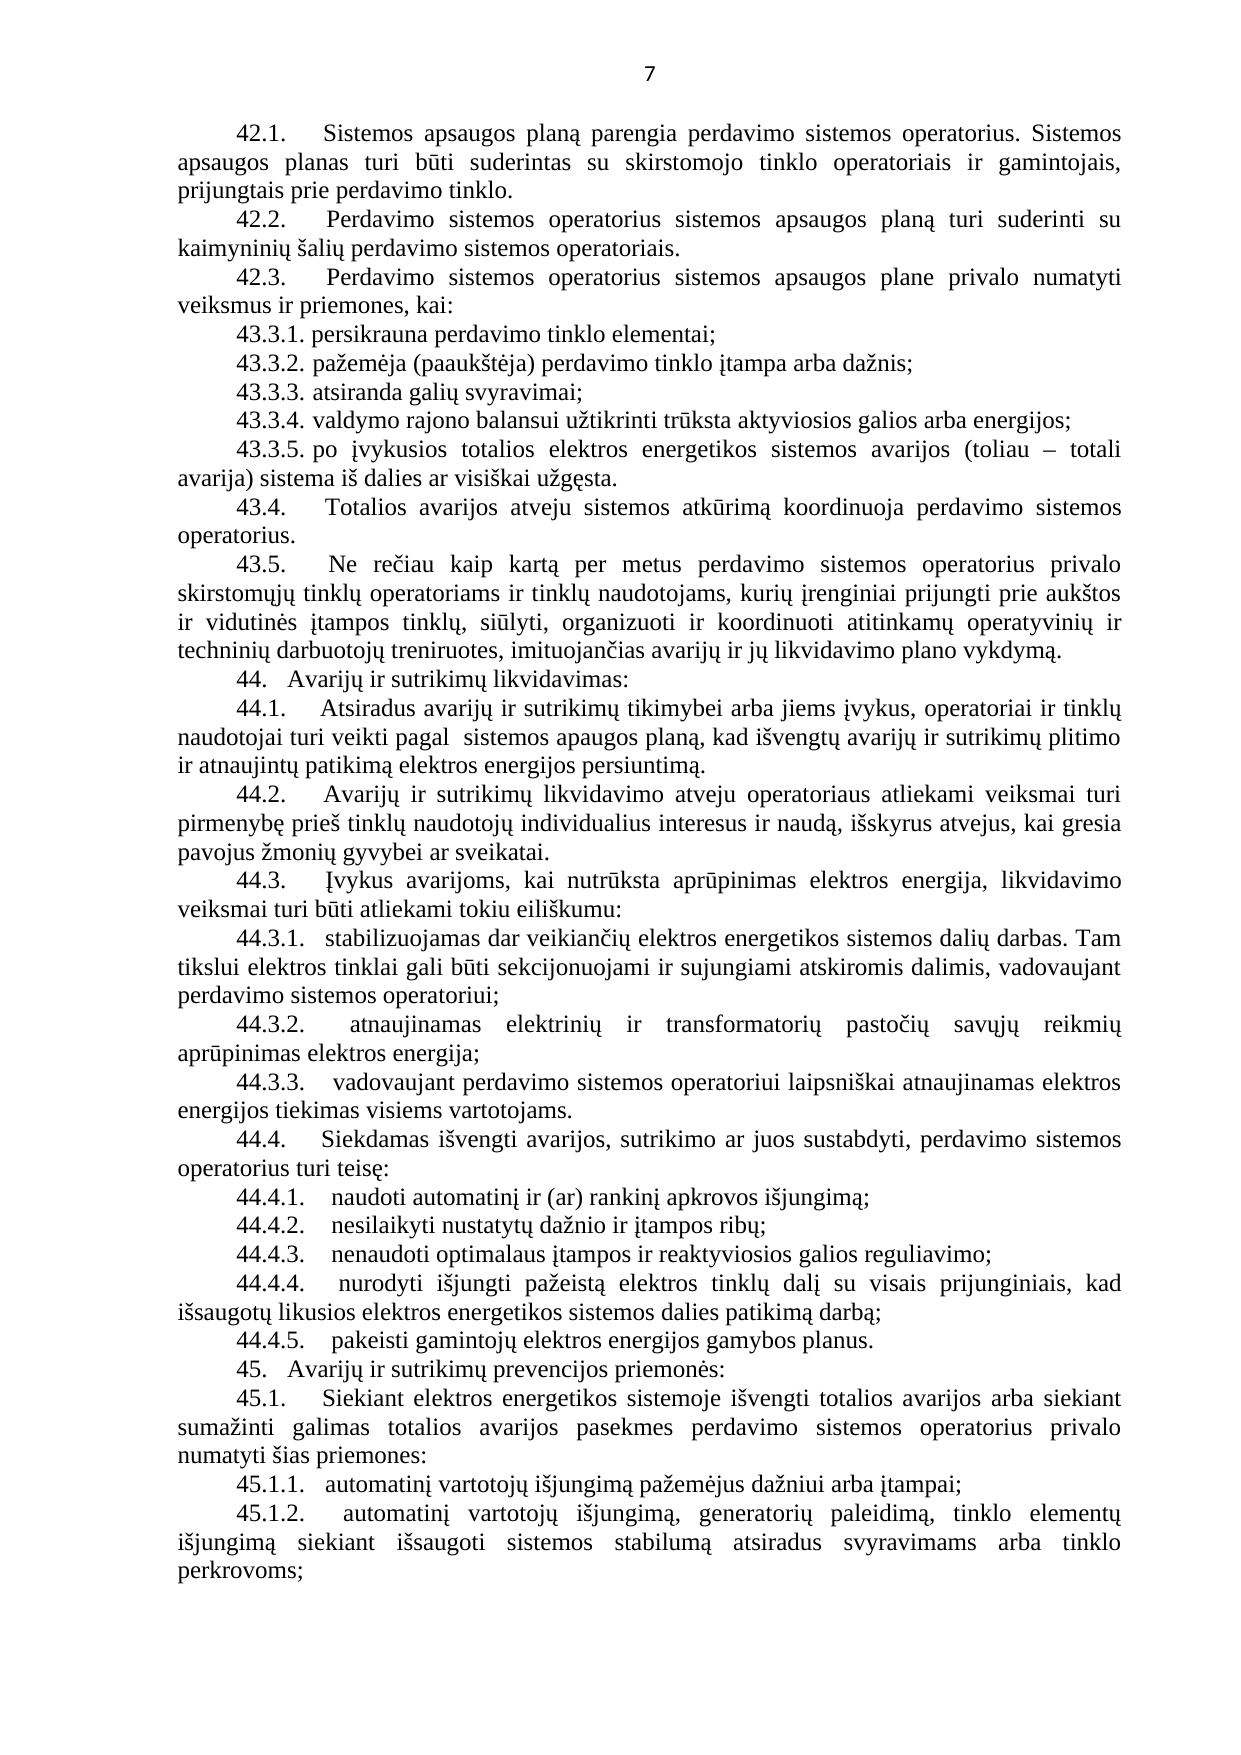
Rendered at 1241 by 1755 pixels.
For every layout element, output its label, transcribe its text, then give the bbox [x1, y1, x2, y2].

text 43.3.5. po įvykusios totalios elektros energetikos sistemos avarijos (toliau – totali avarija) sistema iš dalies ar visiškai užgęsta. [177, 434, 1122, 492]
text 44.4.1. naudoti automatinį ir (ar) rankinį apkrovos išjungimą; [177, 1182, 1122, 1211]
text 43.3.3. atsiranda galių svyravimai; [177, 377, 1122, 406]
text 44.3.1. stabilizuojamas dar veikiančių elektros energetikos sistemos dalių darbas. Tam tikslui elektros tinklai gali būti sekcijonuojami ir sujungiami atskiromis dalimis, vadovaujant perdavimo sistemos operatoriui; [177, 923, 1122, 1009]
text 42.2. Perdavimo sistemos operatorius sistemos apsaugos planą turi suderinti su kaimyninių šalių perdavimo sistemos operatoriais. [177, 204, 1122, 262]
text 44.3.3. vadovaujant perdavimo sistemos operatoriui laipsniškai atnaujinamas elektros energijos tiekimas visiems vartotojams. [177, 1067, 1122, 1124]
text 43.3.1. persikrauna perdavimo tinklo elementai; [177, 319, 1122, 348]
text 45.1. Siekiant elektros energetikos sistemoje išvengti totalios avarijos arba siekiant sumažinti galimas totalios avarijos pasekmes perdavimo sistemos operatorius privalo numatyti šias priemones: [177, 1383, 1122, 1469]
text 42.1. Sistemos apsaugos planą parengia perdavimo sistemos operatorius. Sistemos apsaugos planas turi būti suderintas su skirstomojo tinklo operatoriais ir gamintojais, prijungtais prie perdavimo tinklo. [177, 118, 1122, 204]
text 44.2. Avarijų ir sutrikimų likvidavimo atveju operatoriaus atliekami veiksmai turi pirmenybę prieš tinklų naudotojų individualius interesus ir naudą, išskyrus atvejus, kai gresia pavojus žmonių gyvybei ar sveikatai. [177, 779, 1122, 866]
text 44.4. Siekdamas išvengti avarijos, sutrikimo ar juos sustabdyti, perdavimo sistemos operatorius turi teisę: [177, 1124, 1122, 1182]
text 43.3.2. pažemėja (paaukštėja) perdavimo tinklo įtampa arba dažnis; [177, 348, 1122, 377]
text 44.4.2. nesilaikyti nustatytų dažnio ir įtampos ribų; [177, 1211, 1122, 1239]
text 45. Avarijų ir sutrikimų prevencijos priemonės: [177, 1354, 1122, 1383]
text 44.4.3. nenaudoti optimalaus įtampos ir reaktyviosios galios reguliavimo; [177, 1239, 1122, 1268]
text 43.5. Ne rečiau kaip kartą per metus perdavimo sistemos operatorius privalo skirstomųjų tinklų operatoriams ir tinklų naudotojams, kurių įrenginiai prijungti prie aukštos ir vidutinės įtampos tinklų, siūlyti, organizuoti ir koordinuoti atitinkamų operatyvinių ir techninių darbuotojų treniruotes, imituojančias avarijų ir jų likvidavimo plano vykdymą. [177, 549, 1122, 664]
text 44.4.5. pakeisti gamintojų elektros energijos gamybos planus. [177, 1326, 1122, 1354]
text 44.4.4. nurodyti išjungti pažeistą elektros tinklų dalį su visais prijunginiais, kad išsaugotų likusios elektros energetikos sistemos dalies patikimą darbą; [177, 1268, 1122, 1326]
text 43.3.4. valdymo rajono balansui užtikrinti trūksta aktyviosios galios arba energijos; [177, 406, 1122, 434]
text 44.3. Įvykus avarijoms, kai nutrūksta aprūpinimas elektros energija, likvidavimo veiksmai turi būti atliekami tokiu eiliškumu: [177, 866, 1122, 923]
text 42.3. Perdavimo sistemos operatorius sistemos apsaugos plane privalo numatyti veiksmus ir priemones, kai: [177, 262, 1122, 319]
text 44.1. Atsiradus avarijų ir sutrikimų tikimybei arba jiems įvykus, operatoriai ir tinklų naudotojai turi veikti pagal sistemos apaugos planą, kad išvengtų avarijų ir sutrikimų plitimo ir atnaujintų patikimą elektros energijos persiuntimą. [177, 693, 1122, 779]
text 44.3.2. atnaujinamas elektrinių ir transformatorių pastočių savųjų reikmių aprūpinimas elektros energija; [177, 1009, 1122, 1067]
text 45.1.1. automatinį vartotojų išjungimą pažemėjus dažniui arba įtampai; [177, 1469, 1122, 1498]
text 45.1.2. automatinį vartotojų išjungimą, generatorių paleidimą, tinklo elementų išjungimą siekiant išsaugoti sistemos stabilumą atsiradus svyravimams arba tinklo perkrovoms; [177, 1498, 1122, 1584]
text 44. Avarijų ir sutrikimų likvidavimas: [177, 664, 1122, 693]
text 43.4. Totalios avarijos atveju sistemos atkūrimą koordinuoja perdavimo sistemos operatorius. [177, 492, 1122, 549]
